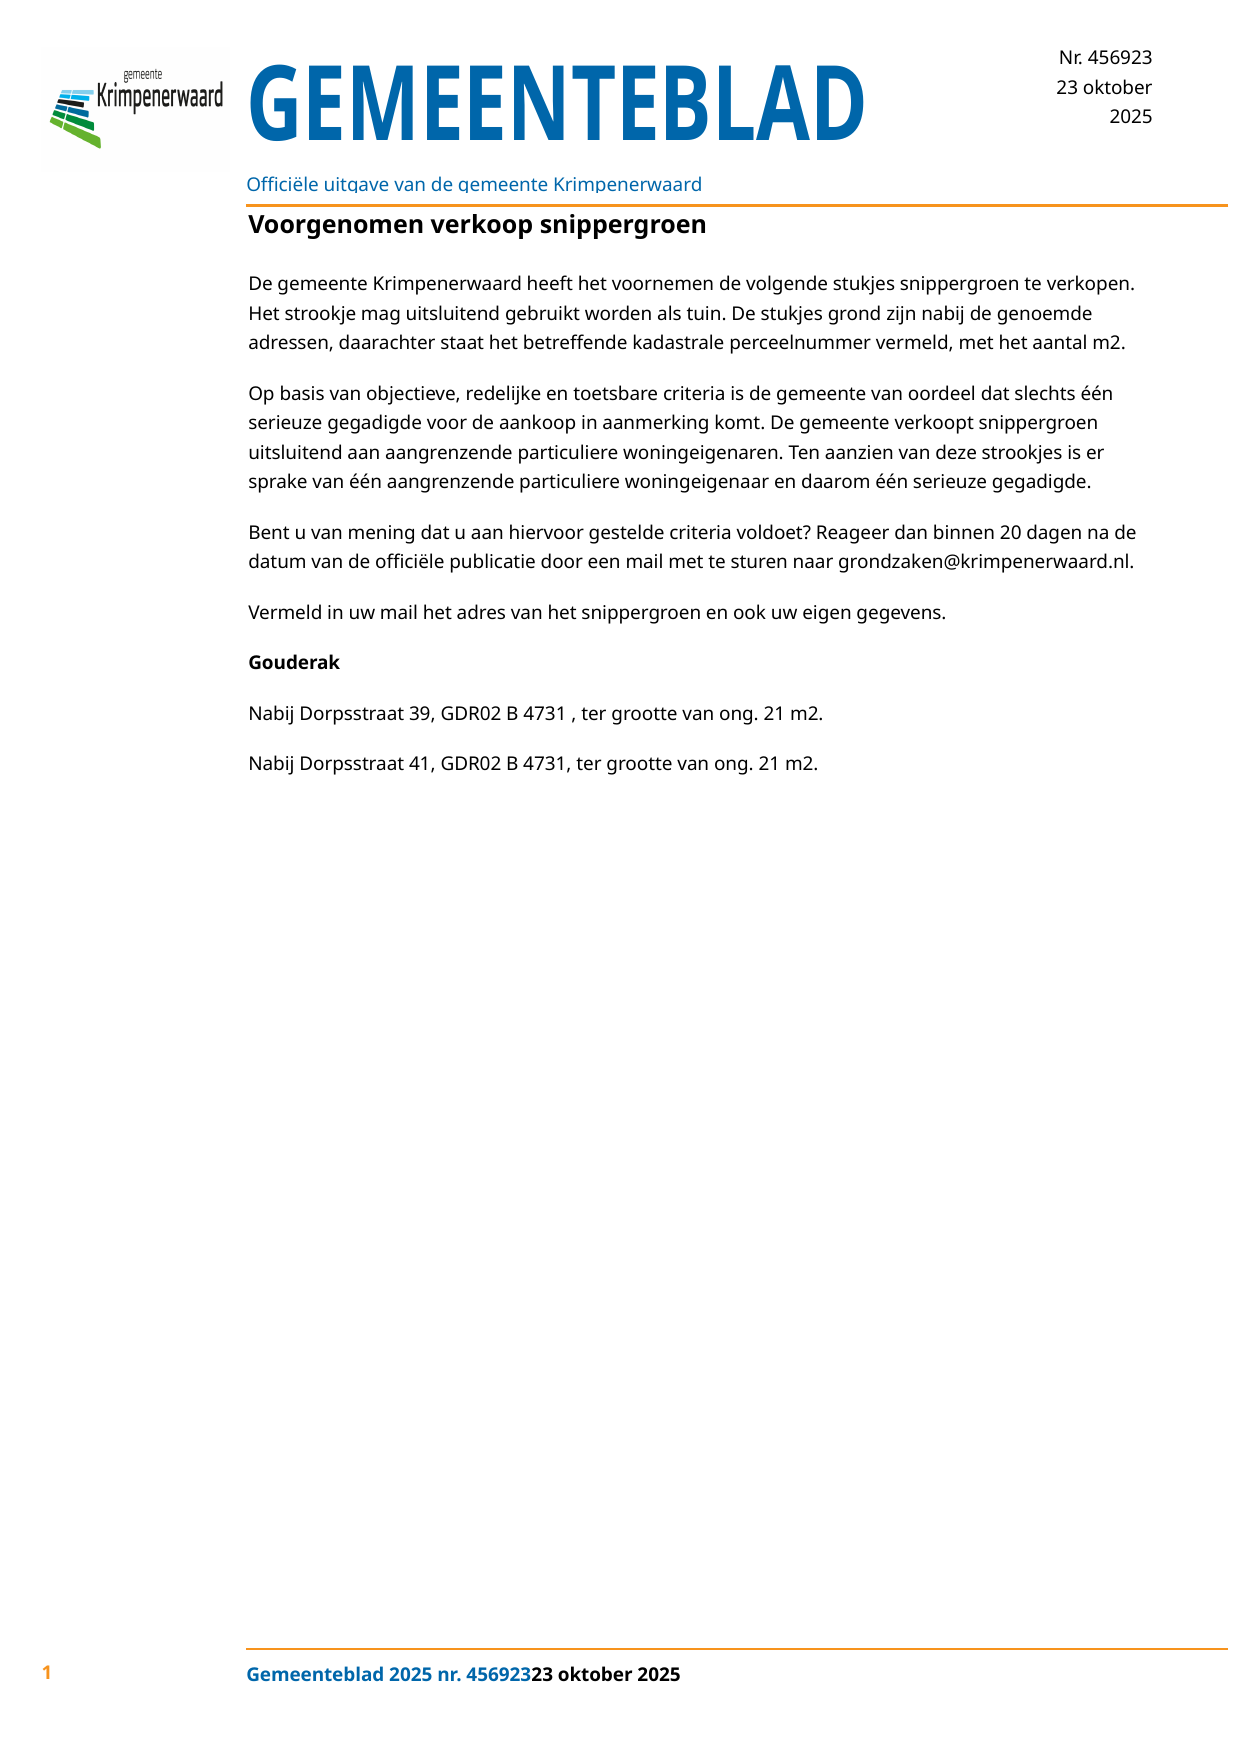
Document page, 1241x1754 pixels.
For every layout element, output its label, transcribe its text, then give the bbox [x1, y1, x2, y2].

text Op basis van objectieve, redelijke en toetsbare criteria is de gemeente van oordeel dat slechts één serieuze gegadigde voor de aankoop in aanmerking komt. De gemeente verkoopt snippergroen uitsluitend aan aangrenzende particuliere woningeigenaren. Ten aanzien van deze strookjes is er sprake van één aangrenzende particuliere woningeigenaar en daarom één serieuze gegadigde. [248, 380, 1152, 494]
text De gemeente Krimpenerwaard heeft het voornemen de volgende stukjes snippergroen te verkopen. Het strookje mag uitsluitend gebruikt worden als tuin. De stukjes grond zijn nabij de genoemde adressen, daarachter staat het betreffende kadastrale perceelnummer vermeld, met het aantal m2. [248, 270, 1152, 355]
picture [41, 47, 231, 172]
text Bent u van mening dat u aan hiervoor gestelde criteria voldoet? Reageer dan binnen 20 dagen na de datum van de officiële publicatie door een mail met te sturen naar grondzaken@krimpenerwaard.nl. [248, 519, 1152, 574]
text Nabij Dorpsstraat 39, GDR02 B 4731 , ter grootte van ong. 21 m2. [248, 700, 1152, 726]
text Vermeld in uw mail het adres van het snippergroen en ook uw eigen gegevens. [248, 599, 1152, 625]
text Gouderak [248, 649, 1152, 675]
text Nabij Dorpsstraat 41, GDR02 B 4731, ter grootte van ong. 21 m2. [248, 750, 1152, 776]
text Voorgenomen verkoop snippergroen [248, 207, 1152, 241]
